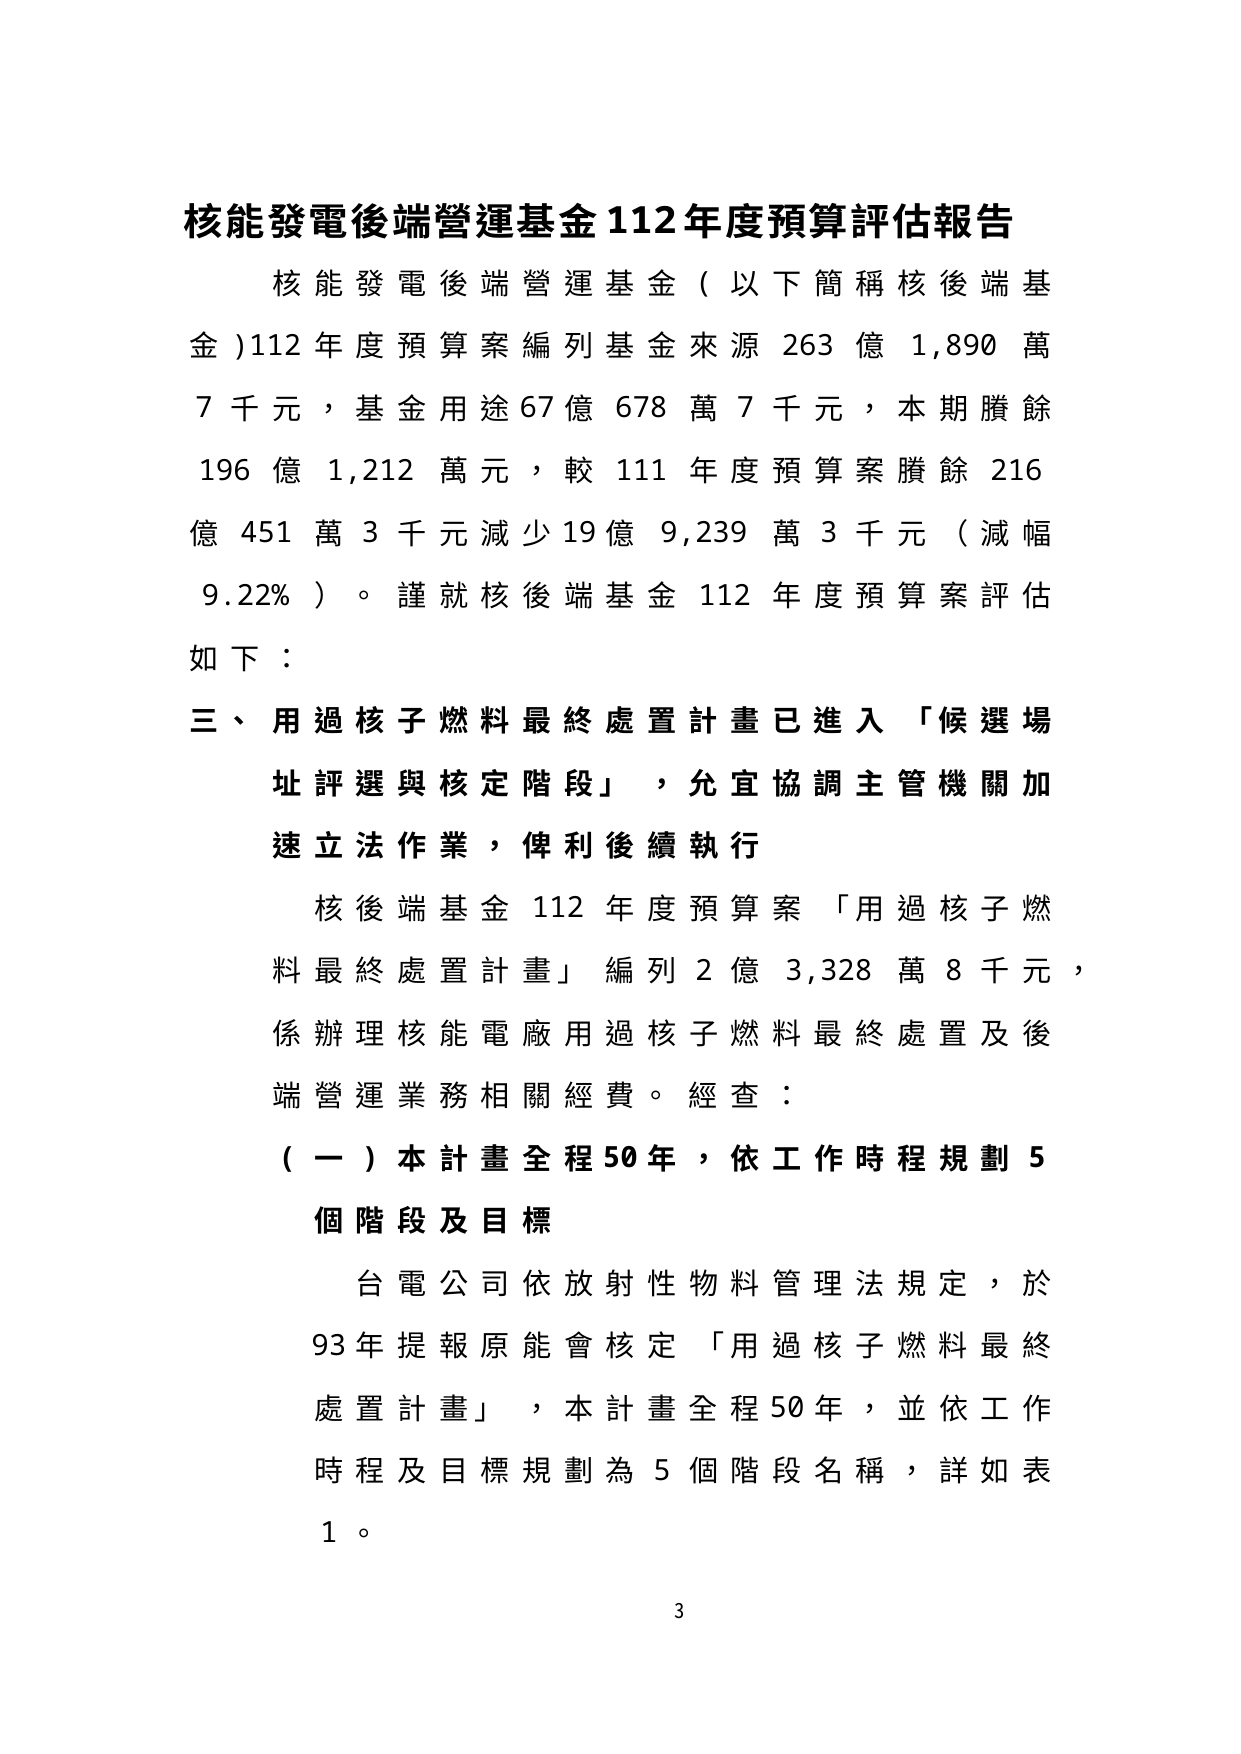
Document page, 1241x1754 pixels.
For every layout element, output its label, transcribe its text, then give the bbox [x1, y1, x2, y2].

text 核能發電後端營運基金112年度預算評估報告 [183, 177, 1058, 240]
text (一)本計畫全程50年，依工作時程規劃5個階段及目標 [242, 1115, 1058, 1240]
text 核能發電後端營運基金(以下簡稱核後端基金)112年度預算案編列基金來源263億1,890萬7千元，基金用途67億678萬7千元，本期賸餘196億1,212萬元，較111年度預算案賸餘216億451萬3千元減少19億9,239萬3千元（減幅9.22%）。謹就核後端基金112年度預算案評估如下： [183, 240, 1058, 677]
text 台電公司依放射性物料管理法規定，於93年提報原能會核定「用過核子燃料最終處置計畫」，本計畫全程50年，並依工作時程及目標規劃為5個階段名稱，詳如表1。 [271, 1240, 1058, 1552]
text 核後端基金112年度預算案「用過核子燃料最終處置計畫」編列2億3,328萬8千元，係辦理核能電廠用過核子燃料最終處置及後端營運業務相關經費。經查： [242, 865, 1058, 1115]
text 三、用過核子燃料最終處置計畫已進入「候選場址評選與核定階段」，允宜協調主管機關加速立法作業，俾利後續執行 [183, 677, 1058, 865]
